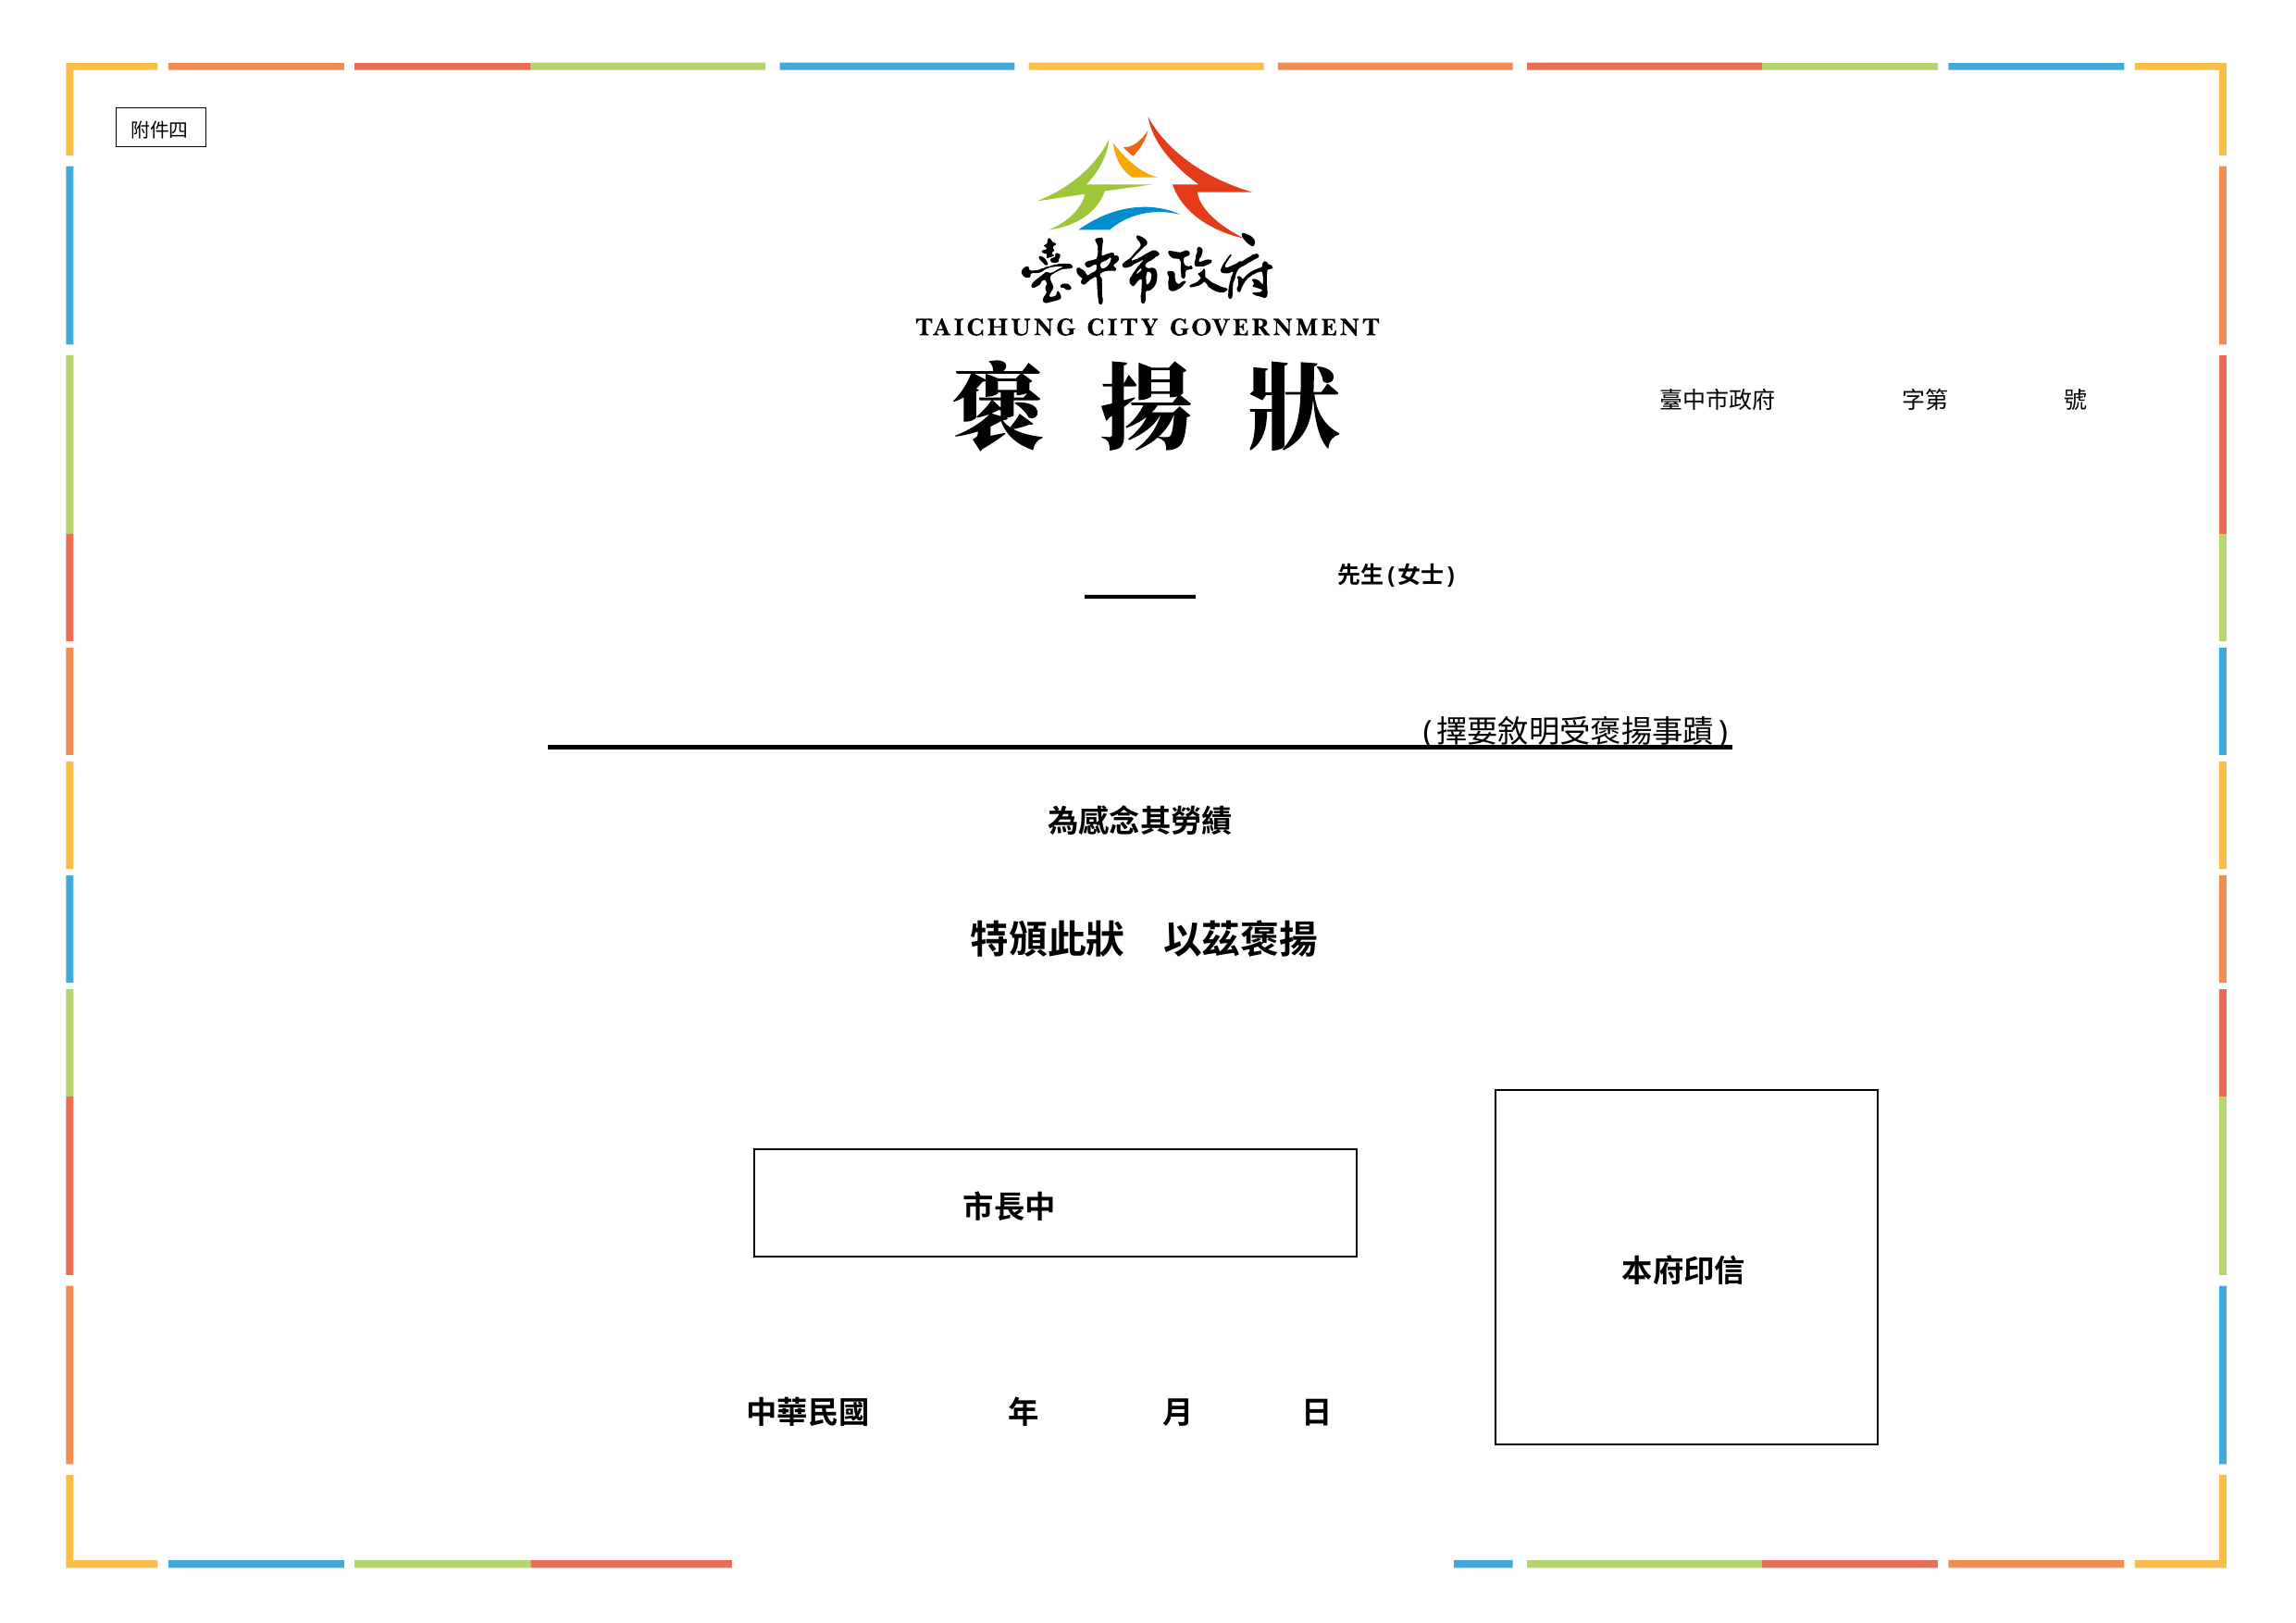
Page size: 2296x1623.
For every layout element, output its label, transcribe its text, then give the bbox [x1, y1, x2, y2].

text 先生(女士) [1337, 557, 1467, 590]
text 特頒此狀 以茲褒揚 [970, 909, 1325, 962]
text 中華民國 年 月 日 [746, 1388, 1440, 1432]
text (擇要敘明受褒揚事蹟) [531, 707, 1748, 751]
text 為感念其勞績 [531, 797, 1748, 838]
text 本府印信 [1621, 1246, 1753, 1283]
text 附件四 [130, 115, 192, 140]
text ________________________________ [1085, 568, 1196, 595]
text 臺中市政府 字第 號 [1648, 381, 2099, 415]
text 市長中文簽字章 [963, 1183, 1074, 1223]
